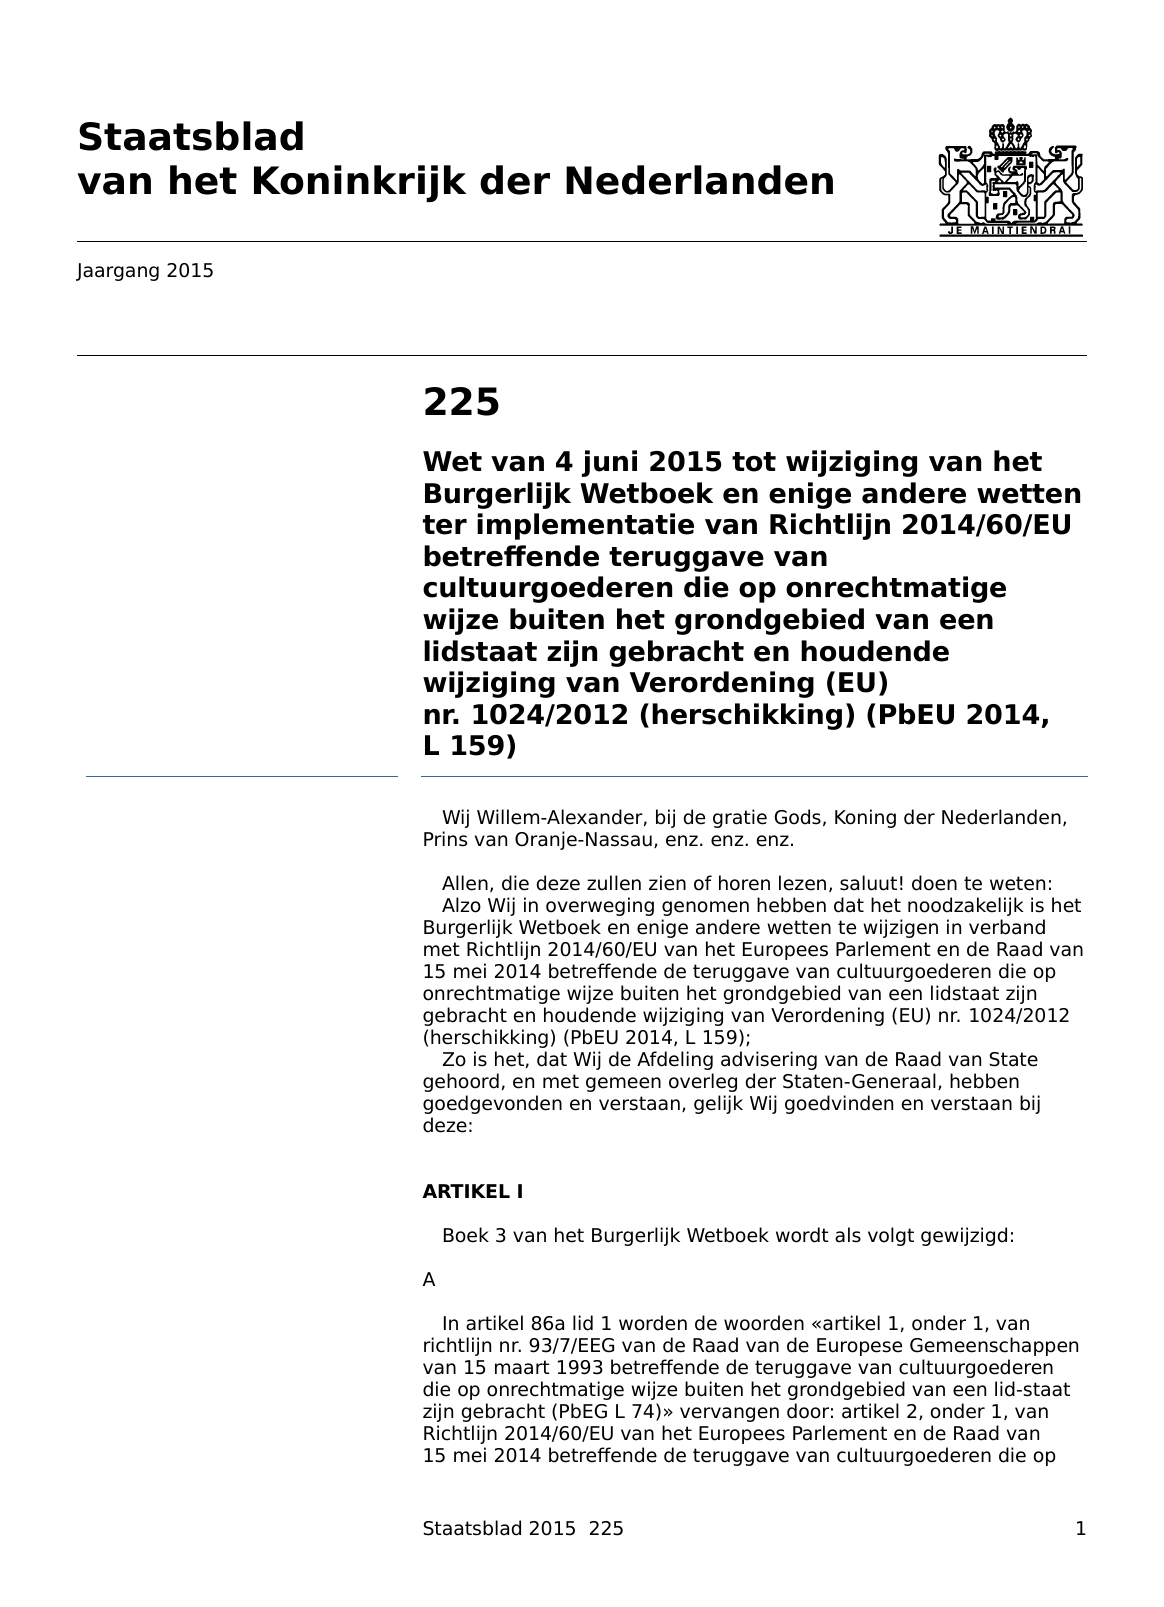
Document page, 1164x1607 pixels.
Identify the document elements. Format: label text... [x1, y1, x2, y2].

text Boek 3 van het Burgerlijk Wetboek wordt als volgt gewijzigd: [422, 1225, 1087, 1247]
text Wij Willem-Alexander, bij de gratie Gods, Koning der Nederlanden, Prins van Oranje-Nassau, enz. enz. enz. [422, 807, 1087, 851]
table_cell Jaargang 2015 [77, 242, 1087, 355]
subtitle ARTIKEL I [422, 1181, 1087, 1203]
text Zo is het, dat Wij de Afdeling advisering van de Raad van State gehoord, en met gemeen overleg der Staten-Generaal, hebben goedgevonden en verstaan, gelijk Wij goedvinden en verstaan bij deze: [422, 1048, 1087, 1136]
text Wet van 4 juni 2015 tot wijziging van het Burgerlijk Wetboek en enige andere wetten ter implementatie van Richtlijn 2014/60/EU betreffende teruggave van cultuurgoederen die op onrechtmatige wijze buiten het grondgebied van een lidstaat zijn gebracht en houdende wijziging van Verordening (EU) nr. 1024/2012 (herschikking) (PbEU 2014, L 159) [422, 447, 1087, 762]
text Alzo Wij in overweging genomen hebben dat het noodzakelijk is het Burgerlijk Wetboek en enige andere wetten te wijzigen in verband met Richtlijn 2014/60/EU van het Europees Parlement en de Raad van 15 mei 2014 betreffende de teruggave van cultuurgoederen die op onrechtmatige wijze buiten het grondgebied van een lidstaat zijn gebracht en houdende wijziging van Verordening (EU) nr. 1024/2012 (herschikking) (PbEU 2014, L 159); [422, 895, 1087, 1048]
text In artikel 86a lid 1 worden de woorden «artikel 1, onder 1, van richtlijn nr. 93/7/EEG van de Raad van de Europese Gemeenschappen van 15 maart 1993 betreffende de teruggave van cultuurgoederen die op onrechtmatige wijze buiten het grondgebied van een lid-staat zijn gebracht (PbEG L 74)» vervangen door: artikel 2, onder 1, van Richtlijn 2014/60/EU van het Europees Parlement en de Raad van 15 mei 2014 betreffende de teruggave van cultuurgoederen die op [422, 1313, 1087, 1467]
table_header [886, 100, 1087, 241]
text A [422, 1269, 1087, 1291]
text Allen, die deze zullen zien of horen lezen, saluut! doen te weten: [422, 873, 1087, 895]
picture [936, 115, 1087, 240]
subtitle 225 [422, 381, 1087, 424]
table_header Staatsblad van het Koninkrijk der Nederlanden [77, 100, 886, 241]
